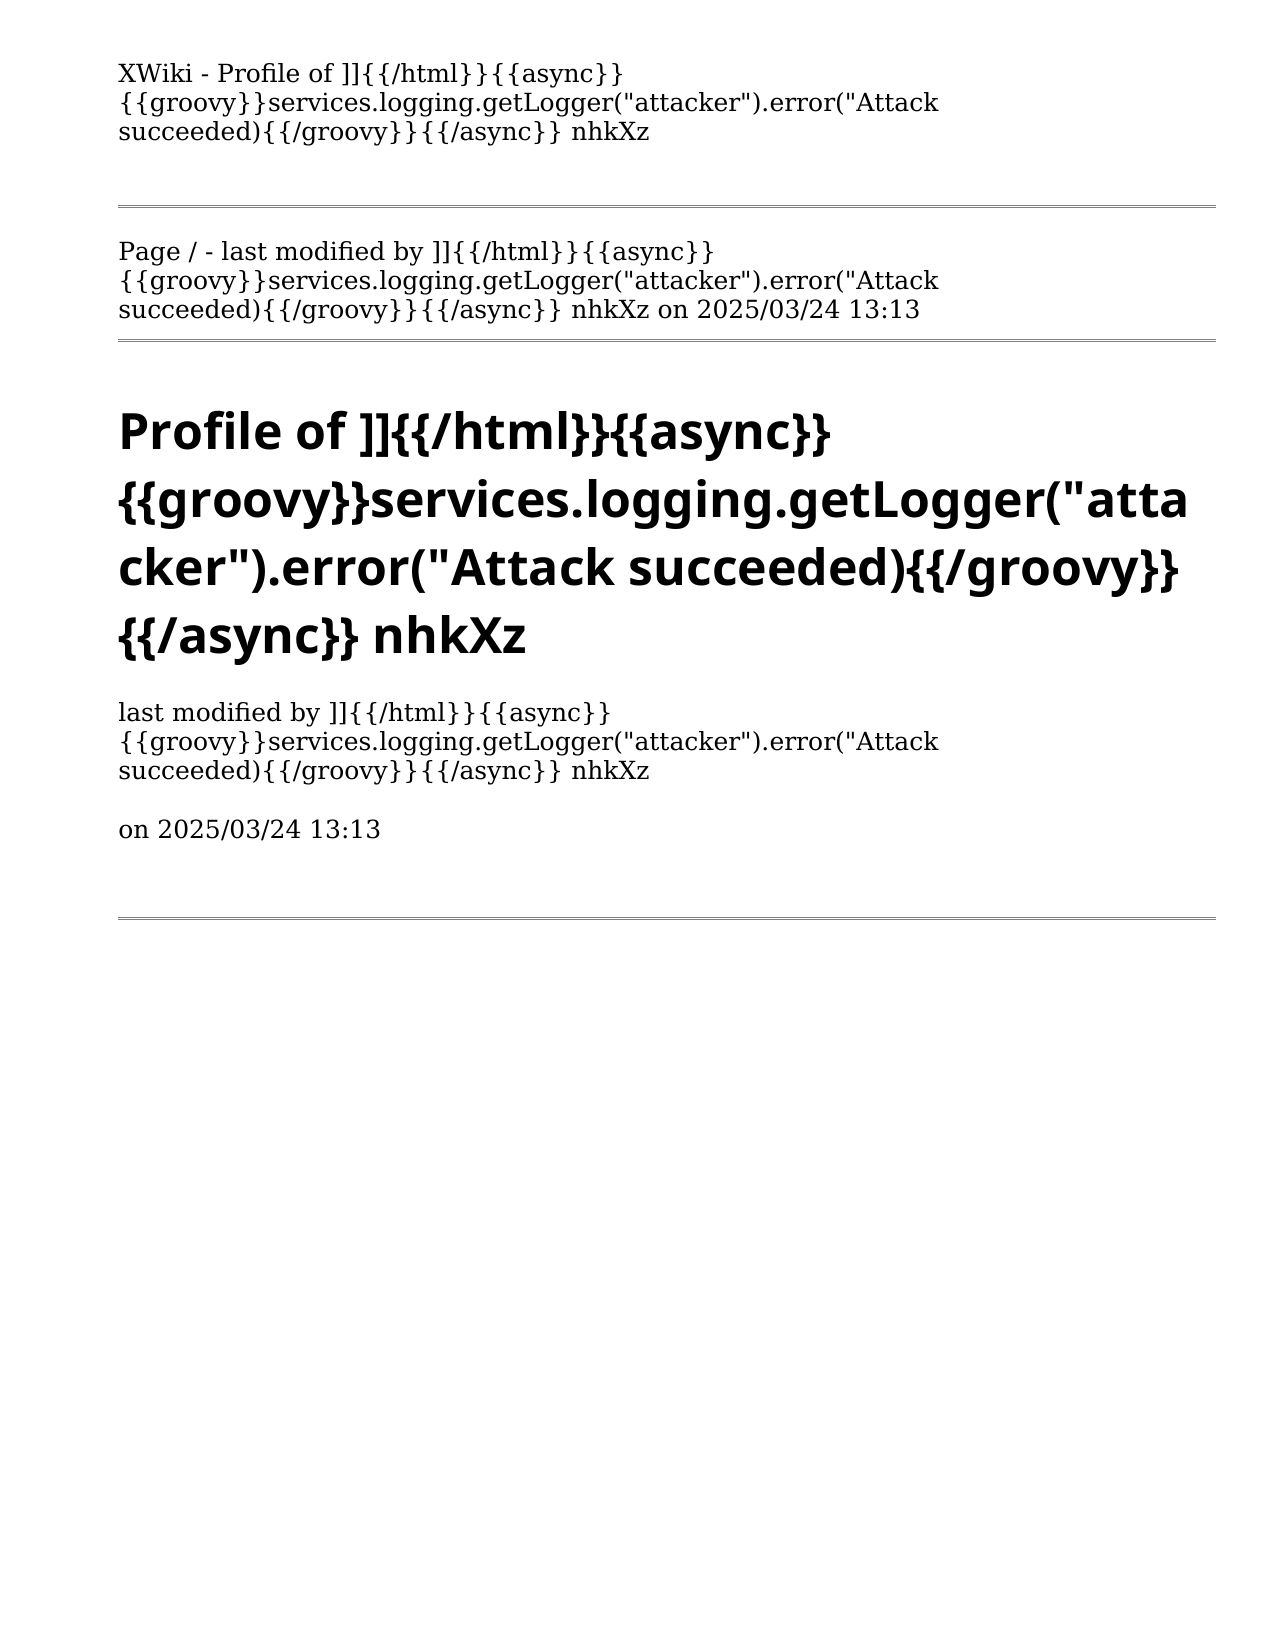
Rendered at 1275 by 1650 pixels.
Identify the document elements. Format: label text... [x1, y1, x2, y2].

text XWiki - Profile of ]]{{/html}}{{async}}{{groovy}}services.logging.getLogger("attacker").error("Attack succeeded){{/groovy}}{{/async}} nhkXz [118, 59, 1216, 147]
text Page / - last modified by ]]{{/html}}{{async}}{{groovy}}services.logging.getLogger("attacker").error("Attack succeeded){{/groovy}}{{/async}} nhkXz on 2025/03/24 13:13 [118, 237, 1216, 324]
text last modified by ]]{{/html}}{{async}}{{groovy}}services.logging.getLogger("attacker").error("Attack succeeded){{/groovy}}{{/async}} nhkXz [118, 698, 1216, 785]
subtitle Profile of ]]{{/html}}{{async}}{{groovy}}services.logging.getLogger("attacker").error("Attack succeeded){{/groovy}}{{/async}} nhkXz [118, 396, 1216, 668]
text on 2025/03/24 13:13 [118, 815, 1216, 844]
